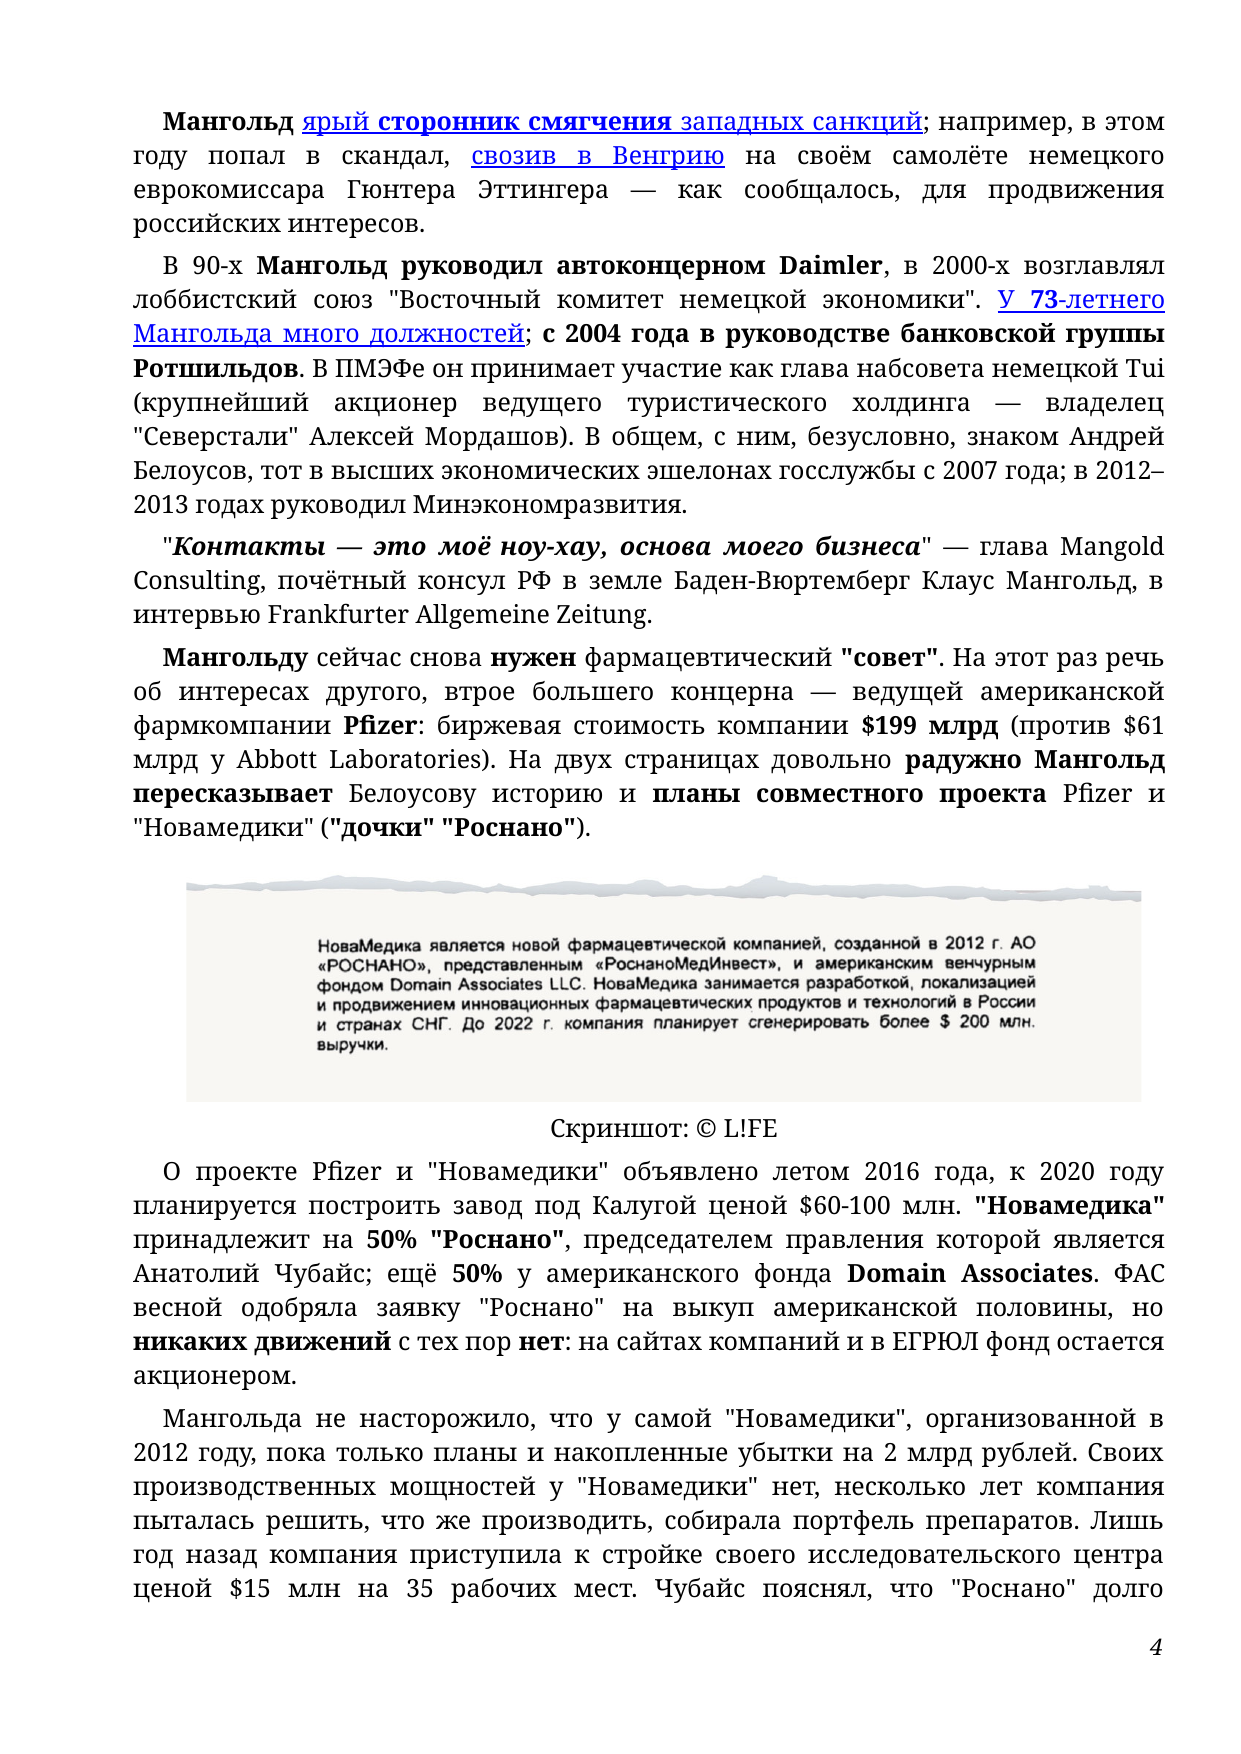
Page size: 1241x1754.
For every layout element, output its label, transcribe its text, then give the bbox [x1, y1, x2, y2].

subtitle Мангольда не насторожило, что у самой "Новамедики", организованной в 2012 году, пока только планы и накопленные убытки на 2 млрд рублей. Своих производственных мощностей у "Новамедики" нет, несколько лет компания пыталась решить, что же производить, собирала портфель препаратов. Лишь год назад компания приступила к стройке своего исследовательского центра ценой $15 млн на 35 рабочих мест. Чубайс пояснял, что "Роснано" долго [133, 1400, 1165, 1604]
subtitle В 90-х Мангольд руководил автоконцерном Daimler, в 2000-х возглавлял лоббистский союз "Восточный комитет немецкой экономики". У 73-летнего Мангольда много должностей; с 2004 года в руководстве банковской группы Ротшильдов. В ПМЭФе он принимает участие как глава набсовета немецкой Tui (крупнейший акционер ведущего туристического холдинга — владелец "Северстали" Алексей Мордашов). В общем, с ним, безусловно, знаком Андрей Белоусов, тот в высших экономических эшелонах госслужбы с 2007 года; в 2012–2013 годах руководил Минэкономразвития. [133, 248, 1165, 521]
subtitle Мангольду сейчас снова нужен фармацевтический "совет". На этот раз речь об интересах другого, втрое большего концерна — ведущей американской фармкомпании Pfizer: биржевая стоимость компании $199 млрд (против $61 млрд у Abbott Laboratories). На двух страницах довольно радужно Мангольд пересказывает Белоусову историю и планы совместного проекта Pfizer и "Новамедики" ("дочки" "Роснано"). [133, 639, 1165, 844]
subtitle Мангольд ярый сторонник смягчения западных санкций; например, в этом году попал в скандал, свозив в Венгрию на своём самолёте немецкого еврокомиссара Гюнтера Эттингера — как сообщалось, для продвижения российских интересов. [133, 103, 1165, 240]
picture [186, 853, 1142, 1102]
subtitle Скриншот: © L!FE [133, 1111, 1165, 1145]
subtitle "Контакты — это моё ноу-хау, основа моего бизнеса" — глава Mangold Consulting, почётный консул РФ в земле Баден-Вюртемберг Клаус Мангольд, в интервью Frankfurter Allgemeine Zeitung. [133, 529, 1165, 631]
subtitle О проекте Pfizer и "Новамедики" объявлено летом 2016 года, к 2020 году планируется построить завод под Калугой ценой $60-100 млн. "Новамедика" принадлежит на 50% "Роснано", председателем правления которой является Анатолий Чубайс; ещё 50% у американского фонда Domain Associates. ФАС весной одобряла заявку "Роснано" на выкуп американской половины, но никаких движений с тех пор нет: на сайтах компаний и в ЕГРЮЛ фонд остается акционером. [133, 1153, 1165, 1392]
